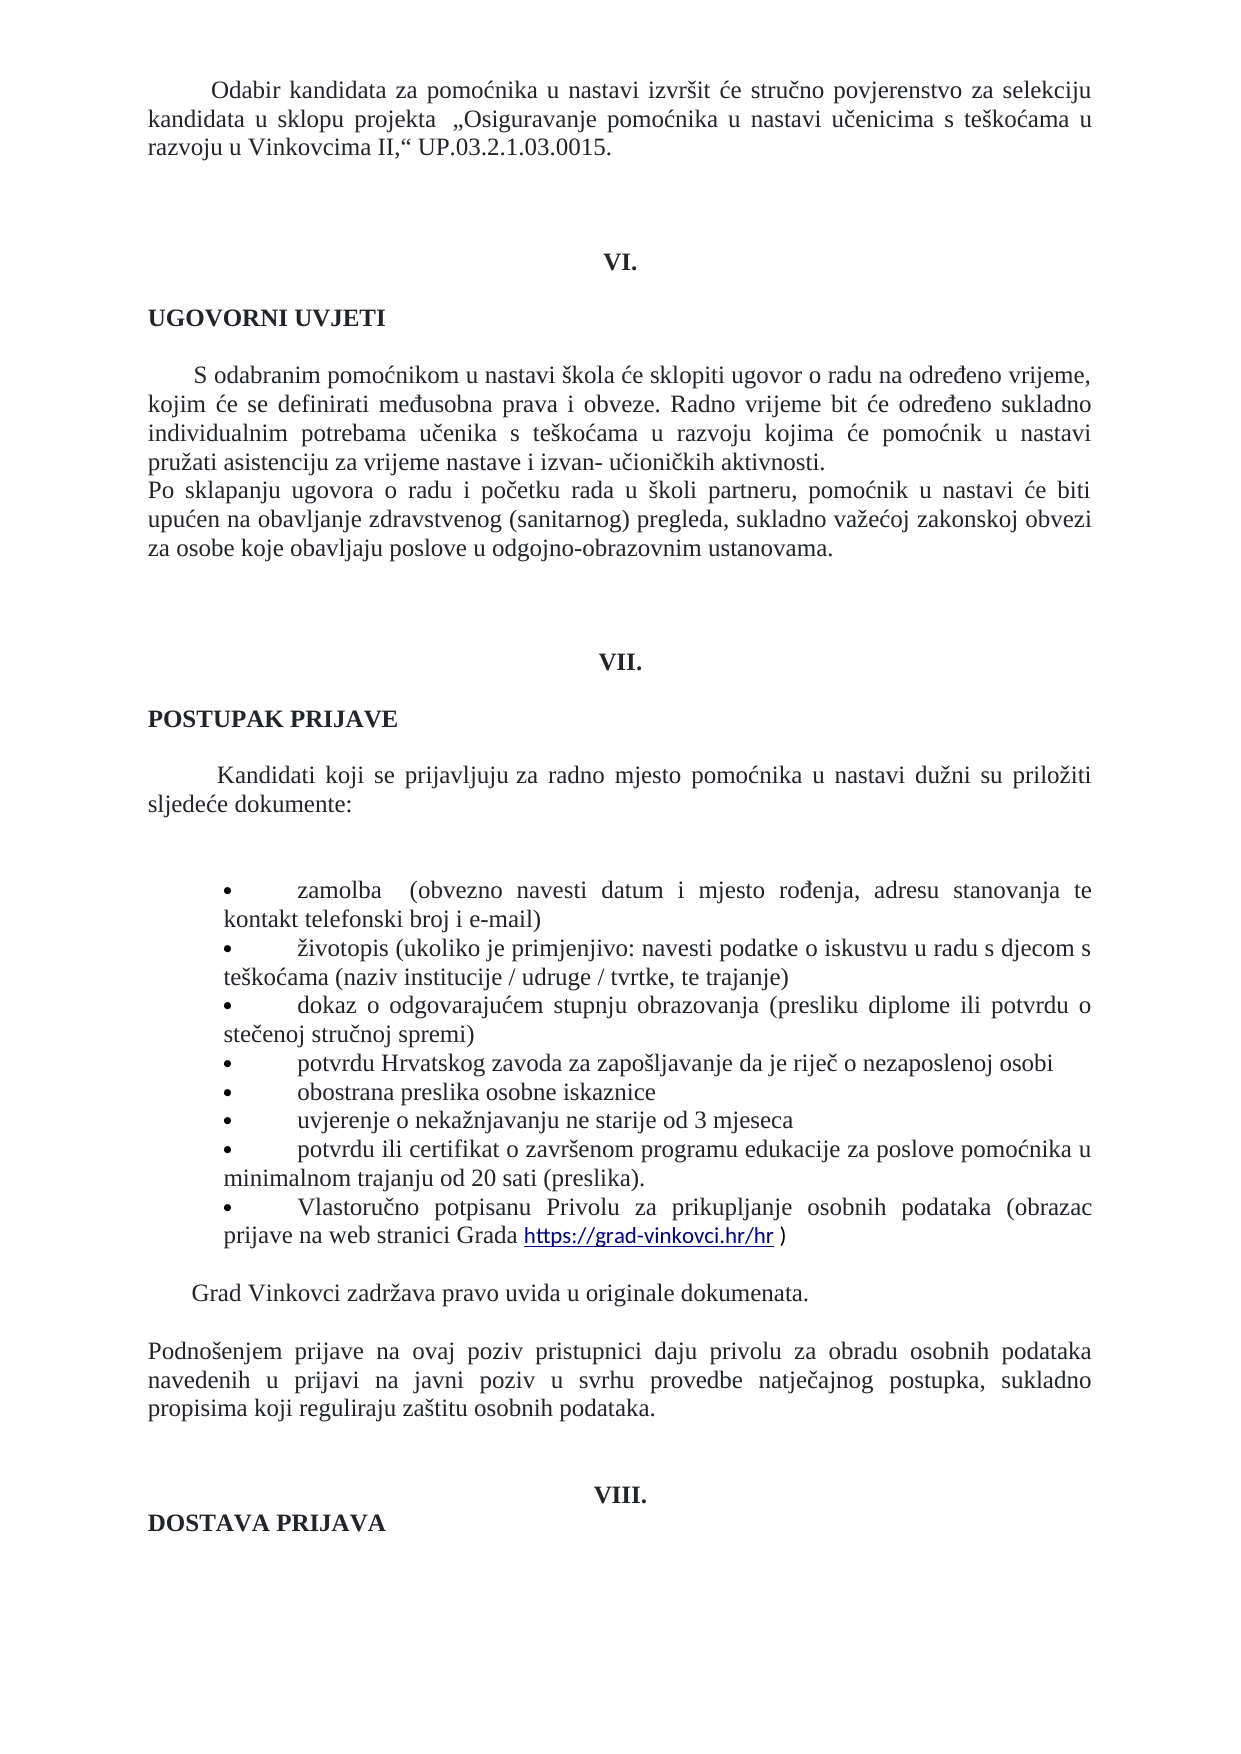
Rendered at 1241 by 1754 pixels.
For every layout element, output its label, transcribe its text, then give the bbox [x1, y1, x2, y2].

text POSTUPAK PRIJAVE [148, 704, 1093, 733]
text DOSTAVA PRIJAVA [148, 1508, 1093, 1537]
text Podnošenjem prijave na ovaj poziv pristupnici daju privolu za obradu osobnih podataka navedenih u prijavi na javni poziv u svrhu provedbe natječajnog postupka, sukladno propisima koji reguliraju zaštitu osobnih podataka. [148, 1336, 1093, 1422]
text Odabir kandidata za pomoćnika u nastavi izvršit će stručno povjerenstvo za selekciju kandidata u sklopu projekta „Osiguravanje pomoćnika u nastavi učenicima s teškoćama u razvoju u Vinkovcima II,“ UP.03.2.1.03.0015. [148, 75, 1093, 161]
text Kandidati koji se prijavljuju za radno mjesto pomoćnika u nastavi dužni su priložiti sljedeće dokumente: [148, 761, 1093, 818]
list potvrdu Hrvatskog zavoda za zapošljavanje da je riječ o nezaposlenoj osobi [223, 1048, 1093, 1077]
text S odabranim pomoćnikom u nastavi škola će sklopiti ugovor o radu na određeno vrijeme, kojim će se definirati međusobna prava i obveze. Radno vrijeme bit će određeno sukladno individualnim potrebama učenika s teškoćama u razvoju kojima će pomoćnik u nastavi pružati asistenciju za vrijeme nastave i izvan- učioničkih aktivnosti. [148, 360, 1093, 475]
text Grad Vinkovci zadržava pravo uvida u originale dokumenata. [148, 1278, 1093, 1307]
text VI. [148, 247, 1093, 276]
list obostrana preslika osobne iskaznice [223, 1077, 1093, 1106]
text VIII. [148, 1480, 1093, 1508]
list potvrdu ili certifikat o završenom programu edukacije za poslove pomoćnika u minimalnom trajanju od 20 sati (preslika). [223, 1134, 1093, 1192]
text UGOVORNI UVJETI [148, 303, 1093, 332]
text Po sklapanju ugovora o radu i početku rada u školi partneru, pomoćnik u nastavi će biti upućen na obavljanje zdravstvenog (sanitarnog) pregleda, sukladno važećoj zakonskoj obvezi za osobe koje obavljaju poslove u odgojno-obrazovnim ustanovama. [148, 475, 1093, 562]
list dokaz o odgovarajućem stupnju obrazovanja (presliku diplome ili potvrdu o stečenoj stručnoj spremi) [223, 991, 1093, 1048]
text VII. [148, 647, 1093, 676]
list zamolba (obvezno navesti datum i mjesto rođenja, adresu stanovanja te kontakt telefonski broj i e-mail) [223, 876, 1093, 933]
list uvjerenje o nekažnjavanju ne starije od 3 mjeseca [223, 1106, 1093, 1134]
list Vlastoručno potpisanu Privolu za prikupljanje osobnih podataka (obrazac prijave na web stranici Grada https://grad-vinkovci.hr/hr ) [223, 1192, 1093, 1250]
list životopis (ukoliko je primjenjivo: navesti podatke o iskustvu u radu s djecom s teškoćama (naziv institucije / udruge / tvrtke, te trajanje) [223, 933, 1093, 991]
